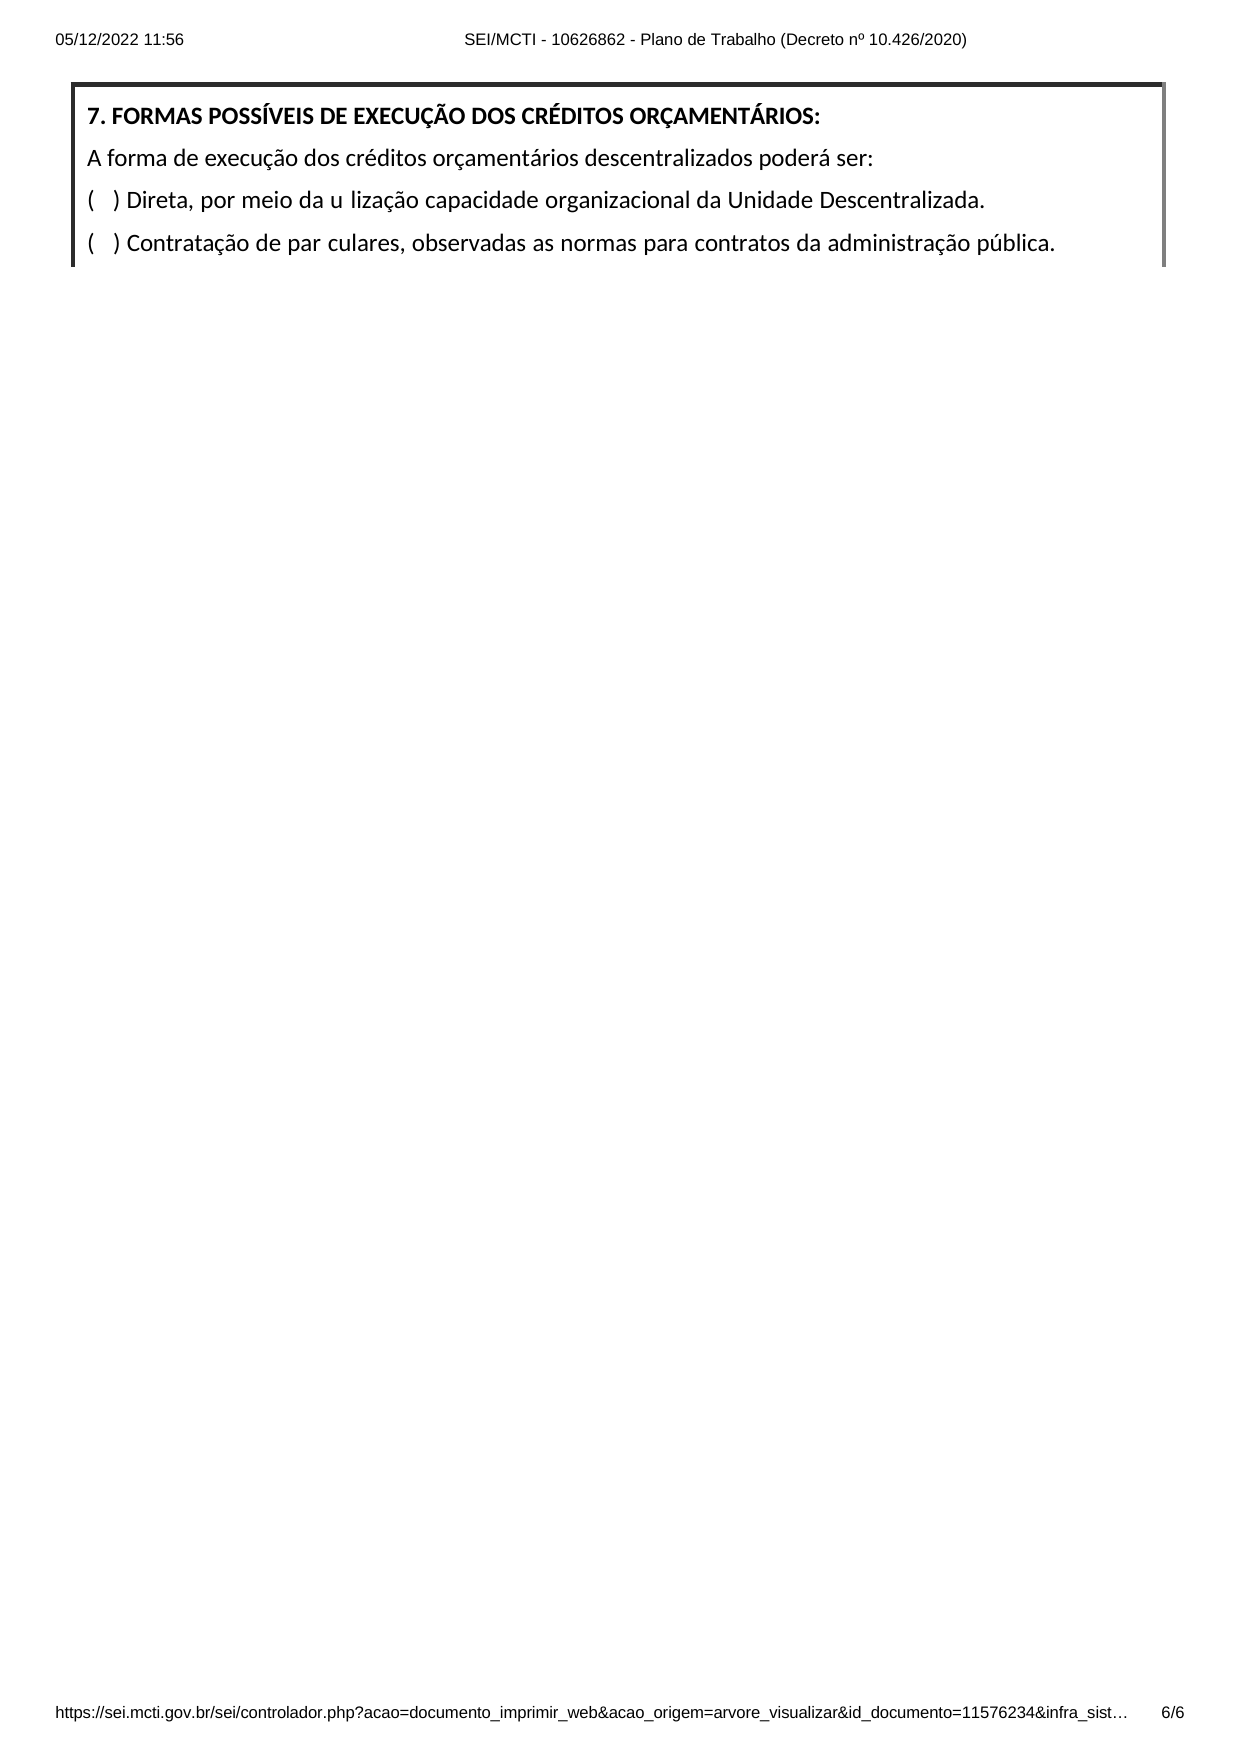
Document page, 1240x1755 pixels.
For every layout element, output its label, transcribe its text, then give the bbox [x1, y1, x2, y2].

table_cell 7. FORMAS POSSÍVEIS DE EXECUÇÃO DOS CRÉDITOS ORÇAMENTÁRIOS: A forma de execução dos créditos orçamentários descentralizados poderá ser: ( ) Direta, por meio da u lização capacidade organizacional da Unidade Descentralizada. ( ) Contratação de par culares, observadas as normas para contratos da administração pública. [75, 87, 1162, 267]
